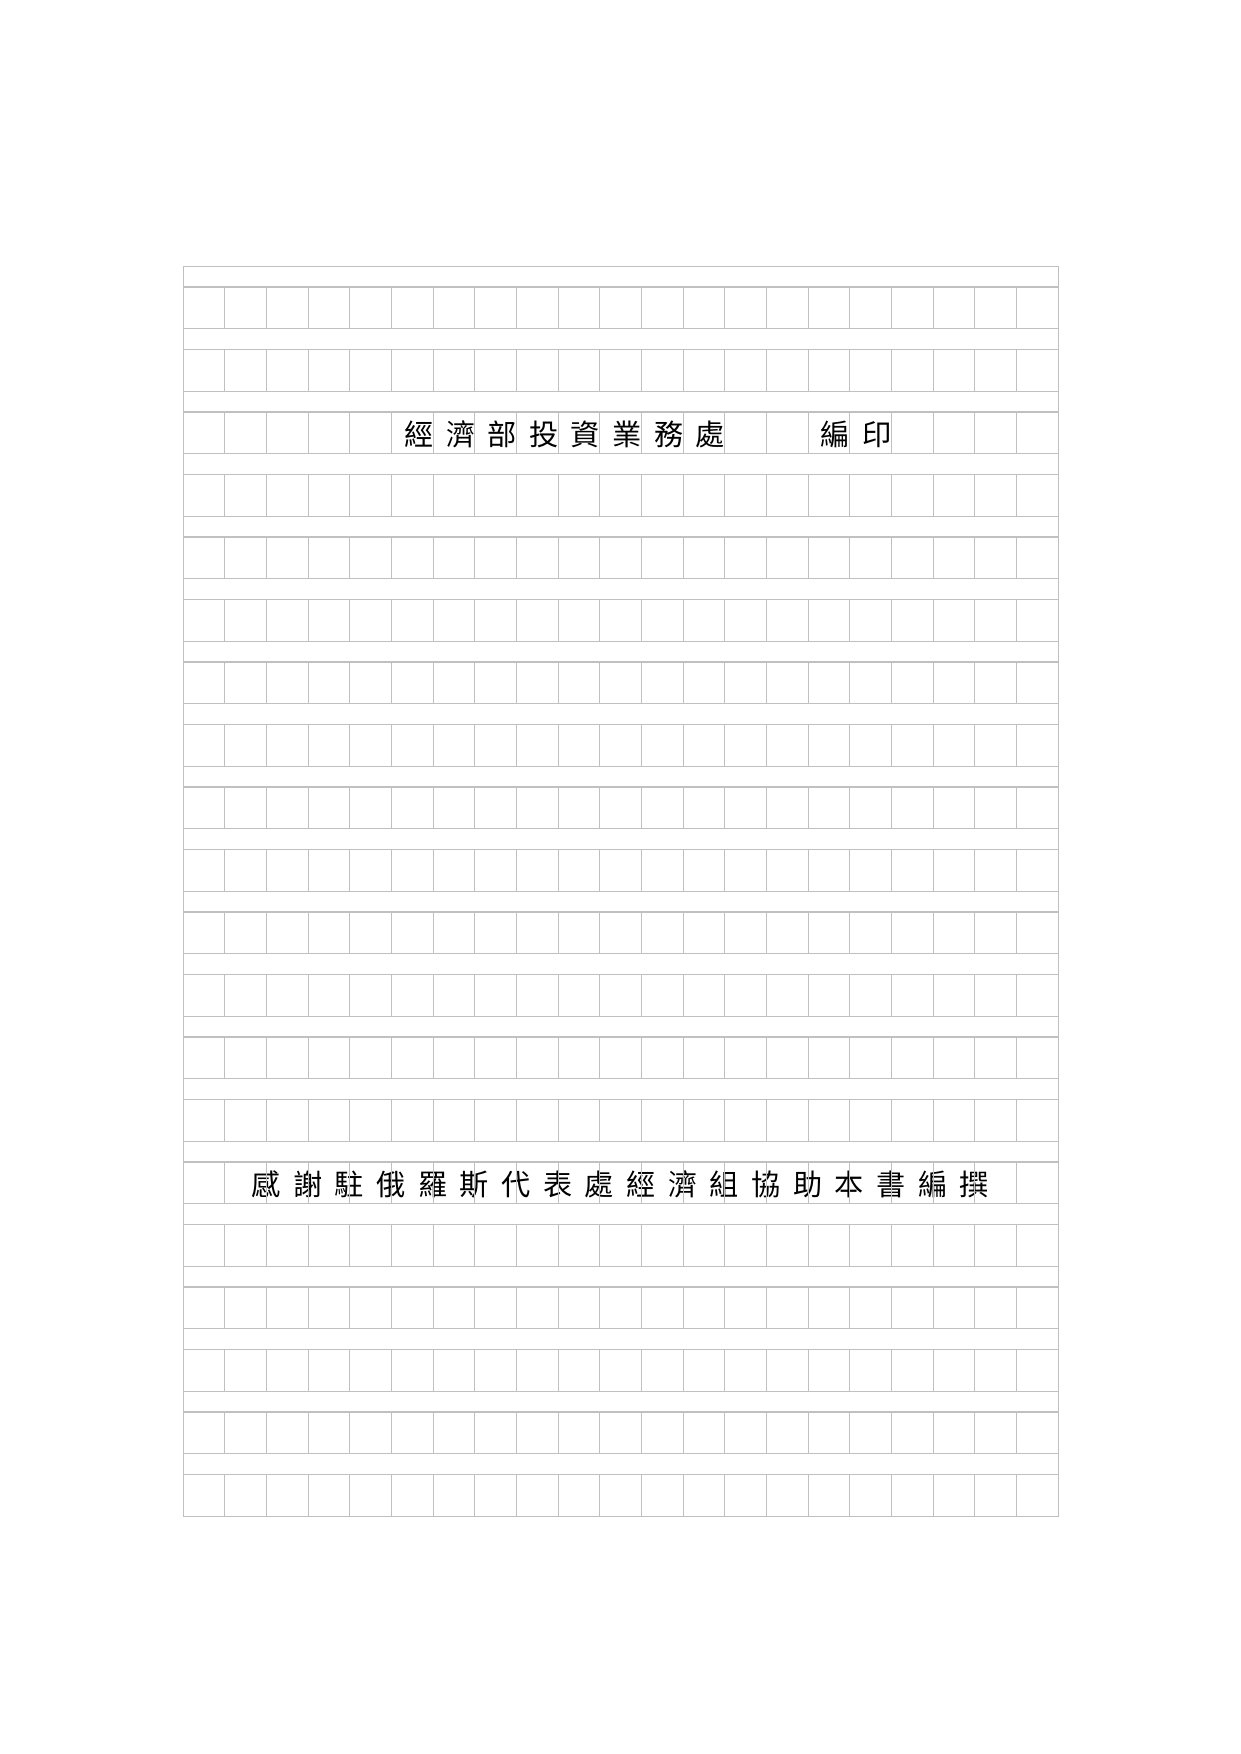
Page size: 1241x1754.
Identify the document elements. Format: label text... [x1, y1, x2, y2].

table_cell [934, 350, 974, 391]
table_cell [309, 413, 349, 453]
table_cell [767, 913, 808, 953]
table_cell [350, 913, 391, 953]
table_cell [475, 788, 516, 828]
table_cell [267, 1038, 308, 1078]
table_cell [642, 850, 683, 891]
table_cell [684, 1038, 724, 1078]
table_cell 務 [642, 413, 683, 453]
table_cell [350, 725, 391, 766]
table_cell [600, 913, 641, 953]
table_cell [309, 288, 349, 328]
table_cell [434, 663, 474, 703]
table_cell [850, 788, 891, 828]
table_cell [475, 663, 516, 703]
table_cell [600, 350, 641, 391]
table_cell [975, 600, 1016, 641]
table_cell [517, 850, 558, 891]
table_cell [475, 913, 516, 953]
table_cell [184, 767, 1058, 786]
table_cell [267, 913, 308, 953]
table_cell [684, 913, 724, 953]
table_cell 資 [559, 413, 599, 453]
table_cell [809, 600, 849, 641]
table_cell [350, 850, 391, 891]
text 感謝駐俄羅斯代表處經濟組協助本書編撰 [642, 1163, 683, 1203]
table_cell [975, 663, 1016, 703]
table_cell [850, 725, 891, 766]
text 感謝駐俄羅斯代表處經濟組協助本書編撰 [434, 1163, 474, 1203]
table_cell [184, 392, 1058, 411]
table_cell [725, 913, 766, 953]
table_cell [934, 600, 974, 641]
table_cell [559, 663, 599, 703]
table_cell [267, 663, 308, 703]
table_cell [600, 850, 641, 891]
table_cell [184, 1079, 1058, 1099]
table_cell [642, 475, 683, 516]
table_cell [184, 913, 224, 953]
table_cell [1017, 975, 1058, 1016]
table_cell [934, 1038, 974, 1078]
table_cell [392, 975, 433, 1016]
table_cell [184, 538, 224, 578]
table_cell [559, 850, 599, 891]
table_cell [434, 850, 474, 891]
table_cell [892, 475, 933, 516]
table_cell [309, 663, 349, 703]
table_cell [809, 288, 849, 328]
table_cell [725, 850, 766, 891]
table_cell 濟 [434, 413, 474, 453]
text 感謝駐俄羅斯代表處經濟組協助本書編撰 [559, 1163, 599, 1203]
table_cell [309, 725, 349, 766]
table_cell [892, 913, 933, 953]
table_cell [517, 1038, 558, 1078]
table_cell [642, 350, 683, 391]
table_cell [642, 663, 683, 703]
table_cell [434, 788, 474, 828]
table_cell [1017, 725, 1058, 766]
text 感謝駐俄羅斯代表處經濟組協助本書編撰 [934, 1163, 974, 1203]
table_cell [684, 350, 724, 391]
table_cell [642, 725, 683, 766]
table_cell [684, 663, 724, 703]
table_cell [309, 538, 349, 578]
table_cell [267, 725, 308, 766]
table_cell [809, 913, 849, 953]
table_cell [809, 850, 849, 891]
table_cell [975, 413, 1016, 453]
table_cell [725, 1038, 766, 1078]
table_cell [642, 975, 683, 1016]
table_cell [975, 288, 1016, 328]
table_cell [350, 975, 391, 1016]
text 感謝駐俄羅斯代表處經濟組協助本書編撰 [892, 1163, 933, 1203]
table_cell [559, 350, 599, 391]
table_cell [267, 600, 308, 641]
table_cell [225, 413, 266, 453]
table_cell [934, 975, 974, 1016]
table_cell [434, 1038, 474, 1078]
table_cell [892, 850, 933, 891]
table_cell [642, 1038, 683, 1078]
table_cell [1017, 788, 1058, 828]
table_cell [559, 975, 599, 1016]
table_cell [350, 600, 391, 641]
table_cell 投 [517, 413, 558, 453]
table_cell [517, 788, 558, 828]
table_cell 業 [600, 413, 641, 453]
table_cell [267, 788, 308, 828]
text 感謝駐俄羅斯代表處經濟組協助本書編撰 [392, 1163, 433, 1203]
text 感謝駐俄羅斯代表處經濟組協助本書編撰 [850, 1163, 891, 1203]
table_cell [475, 1038, 516, 1078]
table_cell [559, 538, 599, 578]
table_cell [600, 538, 641, 578]
table_cell [600, 1038, 641, 1078]
text 感謝駐俄羅斯代表處經濟組協助本書編撰 [600, 1163, 641, 1203]
table_cell [517, 725, 558, 766]
table_cell [309, 850, 349, 891]
table_cell [184, 600, 224, 641]
table_cell [559, 913, 599, 953]
table_cell [392, 600, 433, 641]
table_cell [350, 413, 391, 453]
table_cell [225, 1038, 266, 1078]
table_cell [809, 350, 849, 391]
table_cell [392, 288, 433, 328]
table_cell [434, 288, 474, 328]
table_cell [767, 413, 808, 453]
table_cell [184, 579, 1058, 599]
table_cell [517, 288, 558, 328]
table_cell [517, 663, 558, 703]
table_cell [934, 288, 974, 328]
table_cell [559, 475, 599, 516]
table_cell [184, 1038, 224, 1078]
table_cell [767, 538, 808, 578]
table_cell [934, 413, 974, 453]
table_cell [809, 475, 849, 516]
table_cell [934, 538, 974, 578]
table_cell [517, 600, 558, 641]
table_cell [684, 475, 724, 516]
table_cell [517, 475, 558, 516]
table_cell [225, 913, 266, 953]
table_cell [225, 475, 266, 516]
table_cell [267, 288, 308, 328]
table_cell [350, 350, 391, 391]
table_cell [684, 850, 724, 891]
table_cell 編 [809, 413, 849, 453]
table_cell [225, 350, 266, 391]
table_cell [767, 725, 808, 766]
table_cell [767, 600, 808, 641]
table_cell [725, 288, 766, 328]
text 感謝駐俄羅斯代表處經濟組協助本書編撰 [684, 1163, 724, 1203]
table_cell [559, 788, 599, 828]
table_cell [184, 725, 224, 766]
table_cell [600, 663, 641, 703]
table_cell [309, 788, 349, 828]
table_cell [475, 288, 516, 328]
table_cell [309, 1038, 349, 1078]
text 感謝駐俄羅斯代表處經濟組協助本書編撰 [517, 1163, 558, 1203]
table_cell [725, 413, 766, 453]
table_cell [975, 1038, 1016, 1078]
table_cell [475, 350, 516, 391]
table_cell [809, 725, 849, 766]
table_cell [600, 725, 641, 766]
table_cell [475, 850, 516, 891]
table_cell [934, 913, 974, 953]
table_cell [392, 725, 433, 766]
table_cell [184, 517, 1058, 536]
table_cell [392, 850, 433, 891]
text 感謝駐俄羅斯代表處經濟組協助本書編撰 [225, 1163, 266, 1203]
table_cell [975, 975, 1016, 1016]
text 感謝駐俄羅斯代表處經濟組協助本書編撰 [1017, 1163, 1058, 1203]
table_cell [934, 850, 974, 891]
text 感謝駐俄羅斯代表處經濟組協助本書編撰 [267, 1163, 308, 1203]
table_cell [475, 538, 516, 578]
text 感謝駐俄羅斯代表處經濟組協助本書編撰 [184, 1142, 1058, 1161]
table_cell [434, 538, 474, 578]
text 感謝駐俄羅斯代表處經濟組協助本書編撰 [184, 1163, 224, 1203]
table_cell [892, 663, 933, 703]
table_cell [600, 975, 641, 1016]
table_cell [1017, 413, 1058, 453]
table_cell [684, 725, 724, 766]
table_cell [184, 663, 224, 703]
table_cell [184, 413, 224, 453]
table_cell [892, 600, 933, 641]
table_cell [309, 475, 349, 516]
table_cell [1017, 663, 1058, 703]
table_cell [475, 975, 516, 1016]
table_cell [475, 475, 516, 516]
table_cell [225, 788, 266, 828]
table_cell [892, 975, 933, 1016]
table_cell [350, 288, 391, 328]
table_cell [934, 475, 974, 516]
table_cell [184, 350, 224, 391]
table_cell [809, 975, 849, 1016]
table_cell [267, 975, 308, 1016]
table_cell 印 [850, 413, 891, 453]
table_cell [225, 850, 266, 891]
table_cell [767, 663, 808, 703]
table_cell [850, 538, 891, 578]
table_cell [1017, 1038, 1058, 1078]
table_cell [309, 975, 349, 1016]
table_cell [809, 663, 849, 703]
table_cell [434, 725, 474, 766]
table_cell [684, 975, 724, 1016]
table_cell [225, 288, 266, 328]
table_cell [1017, 600, 1058, 641]
table_cell [225, 975, 266, 1016]
table_cell [267, 850, 308, 891]
table_cell [309, 350, 349, 391]
table_cell [809, 538, 849, 578]
table_cell [642, 788, 683, 828]
table_cell [392, 663, 433, 703]
text 感謝駐俄羅斯代表處經濟組協助本書編撰 [475, 1163, 516, 1203]
table_cell [725, 663, 766, 703]
table_cell [725, 975, 766, 1016]
table_cell [850, 600, 891, 641]
table_cell [225, 538, 266, 578]
table_cell [434, 600, 474, 641]
table_cell [267, 475, 308, 516]
table_cell [975, 538, 1016, 578]
table_cell [184, 850, 224, 891]
table_cell [225, 600, 266, 641]
table_cell [434, 475, 474, 516]
table_cell [850, 850, 891, 891]
table_cell [559, 1038, 599, 1078]
table_cell [1017, 350, 1058, 391]
table_cell [725, 725, 766, 766]
table_cell [975, 913, 1016, 953]
table_cell [600, 600, 641, 641]
table_cell [850, 975, 891, 1016]
table_cell [350, 538, 391, 578]
table_cell [725, 600, 766, 641]
table_cell [392, 788, 433, 828]
table_cell [434, 350, 474, 391]
table_cell [767, 975, 808, 1016]
table_cell [517, 350, 558, 391]
text 感謝駐俄羅斯代表處經濟組協助本書編撰 [309, 1163, 349, 1203]
table_cell [892, 788, 933, 828]
table_cell [475, 725, 516, 766]
table_cell [600, 788, 641, 828]
table_cell [642, 288, 683, 328]
table_cell [1017, 850, 1058, 891]
table_cell [184, 704, 1058, 724]
table_cell [892, 288, 933, 328]
table_cell [850, 350, 891, 391]
text 感謝駐俄羅斯代表處經濟組協助本書編撰 [725, 1163, 766, 1203]
table_cell [392, 475, 433, 516]
table_cell [517, 913, 558, 953]
table_cell [934, 725, 974, 766]
table_cell [267, 538, 308, 578]
table_cell [350, 475, 391, 516]
table_cell [392, 538, 433, 578]
table_cell [725, 538, 766, 578]
text 感謝駐俄羅斯代表處經濟組協助本書編撰 [350, 1163, 391, 1203]
table_cell [184, 288, 224, 328]
table_cell [642, 538, 683, 578]
table_cell [850, 288, 891, 328]
table_cell [309, 600, 349, 641]
table_cell [975, 475, 1016, 516]
table_cell [225, 725, 266, 766]
table_cell [809, 788, 849, 828]
table_cell [892, 538, 933, 578]
table_cell [767, 788, 808, 828]
table_cell [392, 1038, 433, 1078]
table_cell [809, 1038, 849, 1078]
table_cell [684, 788, 724, 828]
table_cell [975, 350, 1016, 391]
table_cell [975, 850, 1016, 891]
table_cell [767, 475, 808, 516]
table_cell [184, 892, 1058, 911]
table_cell [350, 1038, 391, 1078]
table_cell [350, 663, 391, 703]
table_cell [1059, 266, 1074, 1103]
table_cell [475, 600, 516, 641]
table_cell [975, 788, 1016, 828]
table_cell [850, 663, 891, 703]
table_cell [725, 475, 766, 516]
table_cell [642, 913, 683, 953]
table_cell [184, 267, 1058, 286]
table_cell [1017, 538, 1058, 578]
table_cell [392, 913, 433, 953]
table_cell [767, 1038, 808, 1078]
table_cell [767, 350, 808, 391]
table_cell [350, 788, 391, 828]
table_cell [184, 975, 224, 1016]
table_cell [1017, 475, 1058, 516]
table_cell [434, 975, 474, 1016]
text 感謝駐俄羅斯代表處經濟組協助本書編撰 [767, 1163, 808, 1203]
table_cell [684, 538, 724, 578]
table_cell [725, 350, 766, 391]
table_cell [184, 454, 1058, 474]
table_cell [184, 475, 224, 516]
table_cell [225, 663, 266, 703]
table_cell [184, 642, 1058, 661]
table_cell [184, 329, 1058, 349]
table_cell [184, 829, 1058, 849]
table_cell [892, 413, 933, 453]
text 感謝駐俄羅斯代表處經濟組協助本書編撰 [975, 1163, 1016, 1203]
table_cell [392, 350, 433, 391]
table_cell [934, 663, 974, 703]
table_cell [600, 475, 641, 516]
table_cell [892, 350, 933, 391]
table_cell [600, 288, 641, 328]
table_cell 經 [392, 413, 433, 453]
table_cell [267, 413, 308, 453]
text 感謝駐俄羅斯代表處經濟組協助本書編撰 [809, 1163, 849, 1203]
table_cell [1017, 913, 1058, 953]
table_cell [184, 954, 1058, 974]
table_cell [892, 725, 933, 766]
table_cell [559, 600, 599, 641]
table_cell [184, 1017, 1058, 1036]
table_cell 處 [684, 413, 724, 453]
table_cell [934, 788, 974, 828]
table_cell [1017, 288, 1058, 328]
table_cell [725, 788, 766, 828]
table_cell [559, 725, 599, 766]
table_cell [517, 538, 558, 578]
table_cell [767, 850, 808, 891]
table_cell [517, 975, 558, 1016]
table_cell [184, 788, 224, 828]
table_cell [267, 350, 308, 391]
table_cell [684, 600, 724, 641]
table_cell [642, 600, 683, 641]
table_cell [850, 1038, 891, 1078]
table_cell [850, 475, 891, 516]
table_cell [434, 913, 474, 953]
table_cell [767, 288, 808, 328]
table_cell [892, 1038, 933, 1078]
table_cell [975, 725, 1016, 766]
table_cell [309, 913, 349, 953]
table_cell [684, 288, 724, 328]
table_cell [850, 913, 891, 953]
table_cell 部 [475, 413, 516, 453]
table_cell [559, 288, 599, 328]
